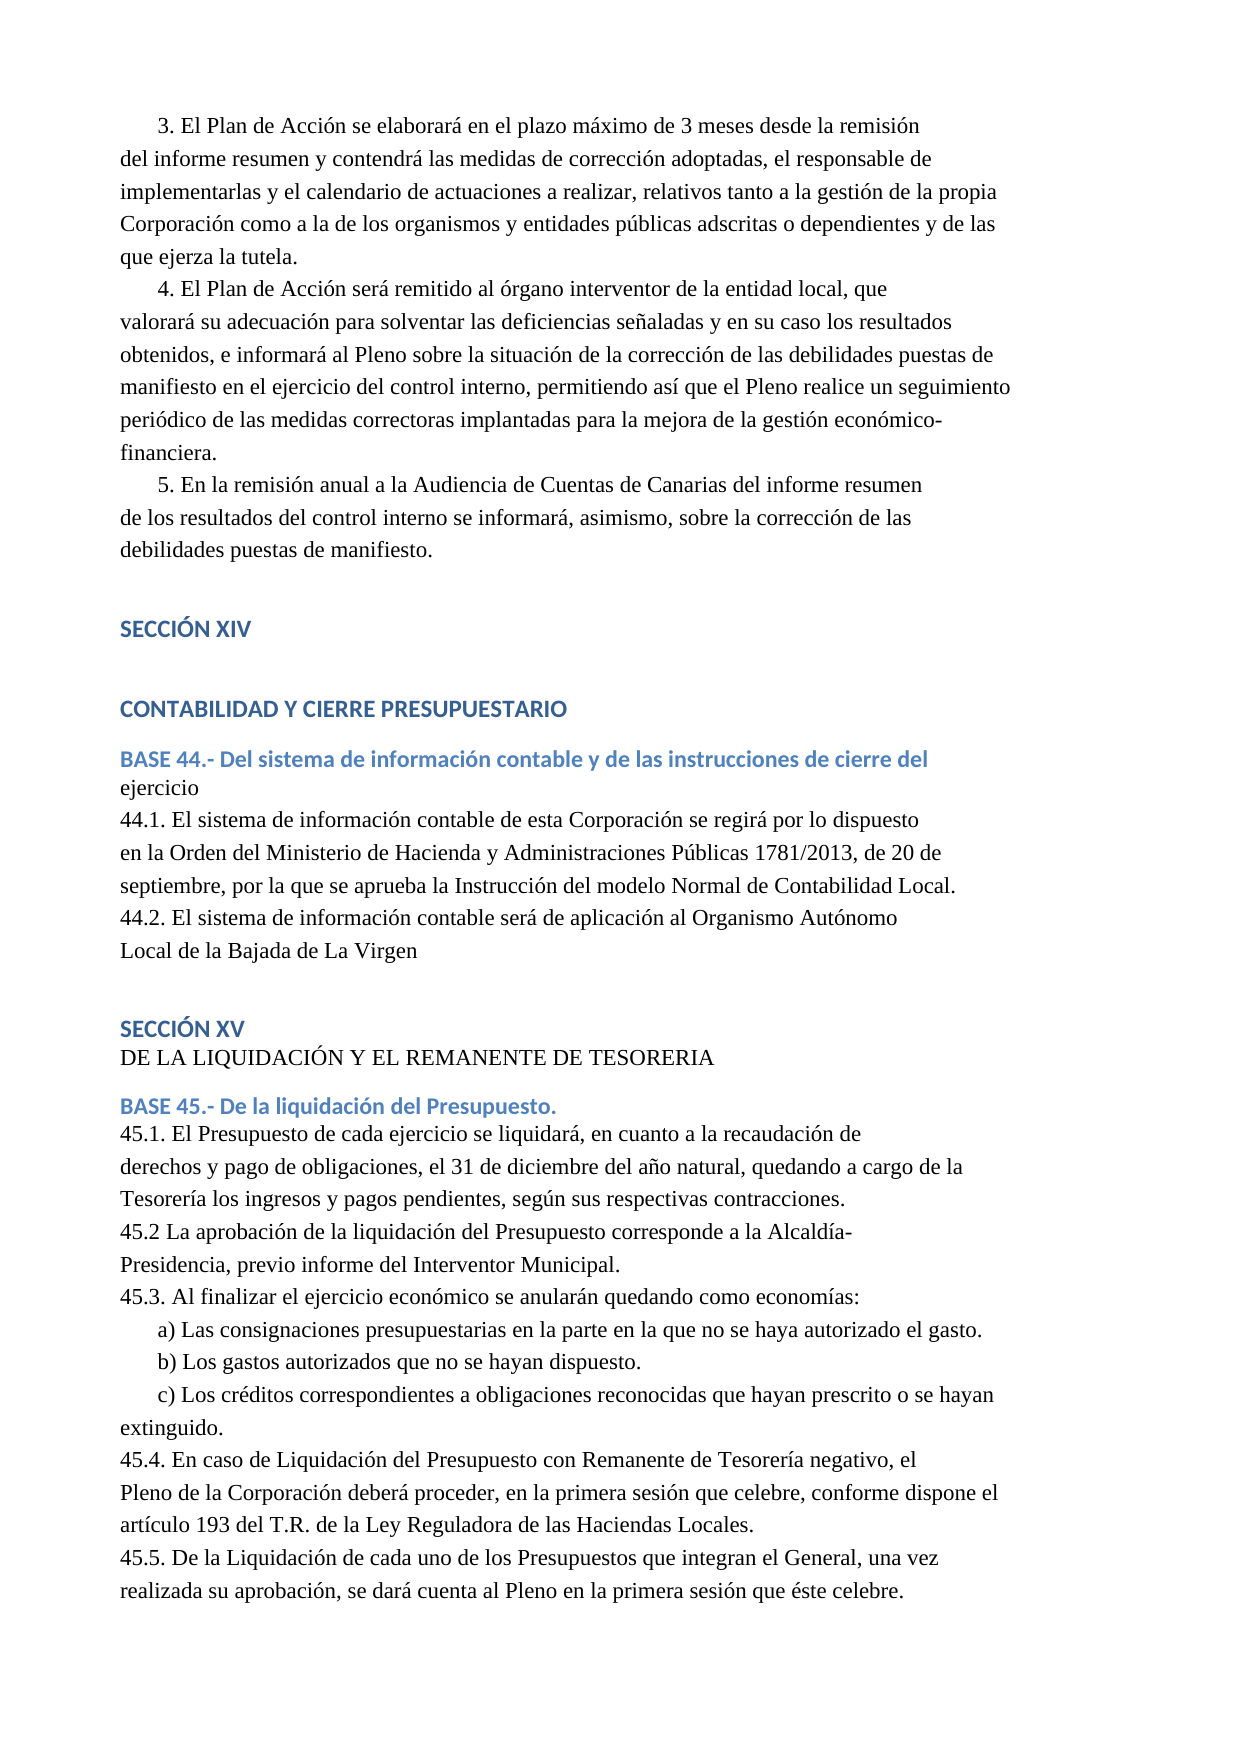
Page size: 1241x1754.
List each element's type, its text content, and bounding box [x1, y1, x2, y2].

text 44.2. El sistema de información contable será de aplicación al Organismo Autónomo [120, 904, 1120, 931]
text b) Los gastos autorizados que no se hayan dispuesto. [157, 1348, 1120, 1375]
text del informe resumen y contendrá las medidas de corrección adoptadas, el responsable de [120, 145, 1120, 171]
text implementarlas y el calendario de actuaciones a realizar, relativos tanto a la gestión de la propia [120, 178, 1120, 204]
text 45.3. Al finalizar el ejercicio económico se anularán quedando como economías: [120, 1283, 1120, 1309]
text valorará su adecuación para solventar las deficiencias señaladas y en su caso los resultados [120, 308, 1120, 334]
subtitle SECCIÓN XIV [120, 613, 1120, 643]
text 5. En la remisión anual a la Audiencia de Cuentas de Canarias del informe resumen [157, 471, 1120, 497]
text Local de la Bajada de La Virgen [120, 937, 1120, 963]
text 44.1. El sistema de información contable de esta Corporación se regirá por lo dispuesto [120, 806, 1120, 833]
subtitle BASE 45.- De la liquidación del Presupuesto. [120, 1091, 1120, 1120]
text periódico de las medidas correctoras implantadas para la mejora de la gestión económico- [120, 406, 1120, 432]
text ejercicio [120, 774, 1120, 800]
text 3. El Plan de Acción se elaborará en el plazo máximo de 3 meses desde la remisión [157, 112, 1120, 139]
text artículo 193 del T.R. de la Ley Reguladora de las Haciendas Locales. [120, 1511, 1120, 1538]
text debilidades puestas de manifiesto. [120, 536, 1120, 563]
text realizada su aprobación, se dará cuenta al Pleno en la primera sesión que éste celebre. [120, 1577, 1120, 1603]
text Tesorería los ingresos y pagos pendientes, según sus respectivas contracciones. [120, 1185, 1120, 1212]
text en la Orden del Ministerio de Hacienda y Administraciones Públicas 1781/2013, de 20 de [120, 839, 1120, 865]
subtitle BASE 44.- Del sistema de información contable y de las instrucciones de cierre del [120, 744, 1120, 774]
text extinguido. [120, 1414, 1120, 1440]
text Pleno de la Corporación deberá proceder, en la primera sesión que celebre, conforme dispone el [120, 1479, 1120, 1505]
text 45.5. De la Liquidación de cada uno de los Presupuestos que integran el General, una vez [120, 1544, 1120, 1570]
text derechos y pago de obligaciones, el 31 de diciembre del año natural, quedando a cargo de la [120, 1153, 1120, 1179]
text DE LA LIQUIDACIÓN Y EL REMANENTE DE TESORERIA [120, 1044, 1120, 1070]
text c) Los créditos correspondientes a obligaciones reconocidas que hayan prescrito o se hayan [157, 1381, 1120, 1407]
subtitle CONTABILIDAD Y CIERRE PRESUPUESTARIO [120, 693, 1120, 724]
text de los resultados del control interno se informará, asimismo, sobre la corrección de las [120, 504, 1120, 530]
text Corporación como a la de los organismos y entidades públicas adscritas o dependientes y de las [120, 210, 1120, 237]
text 45.4. En caso de Liquidación del Presupuesto con Remanente de Tesorería negativo, el [120, 1446, 1120, 1473]
text 45.1. El Presupuesto de cada ejercicio se liquidará, en cuanto a la recaudación de [120, 1120, 1120, 1147]
text a) Las consignaciones presupuestarias en la parte en la que no se haya autorizado el gasto. [157, 1316, 1120, 1342]
text septiembre, por la que se aprueba la Instrucción del modelo Normal de Contabilidad Local. [120, 872, 1120, 898]
text financiera. [120, 438, 1120, 465]
text manifiesto en el ejercicio del control interno, permitiendo así que el Pleno realice un seguimiento [120, 373, 1120, 400]
text 4. El Plan de Acción será remitido al órgano interventor de la entidad local, que [157, 276, 1120, 302]
text que ejerza la tutela. [120, 243, 1120, 269]
text obtenidos, e informará al Pleno sobre la situación de la corrección de las debilidades puestas de [120, 341, 1120, 367]
text 45.2 La aprobación de la liquidación del Presupuesto corresponde a la Alcaldía- [120, 1218, 1120, 1244]
text Presidencia, previo informe del Interventor Municipal. [120, 1251, 1120, 1277]
subtitle SECCIÓN XV [120, 1013, 1120, 1044]
